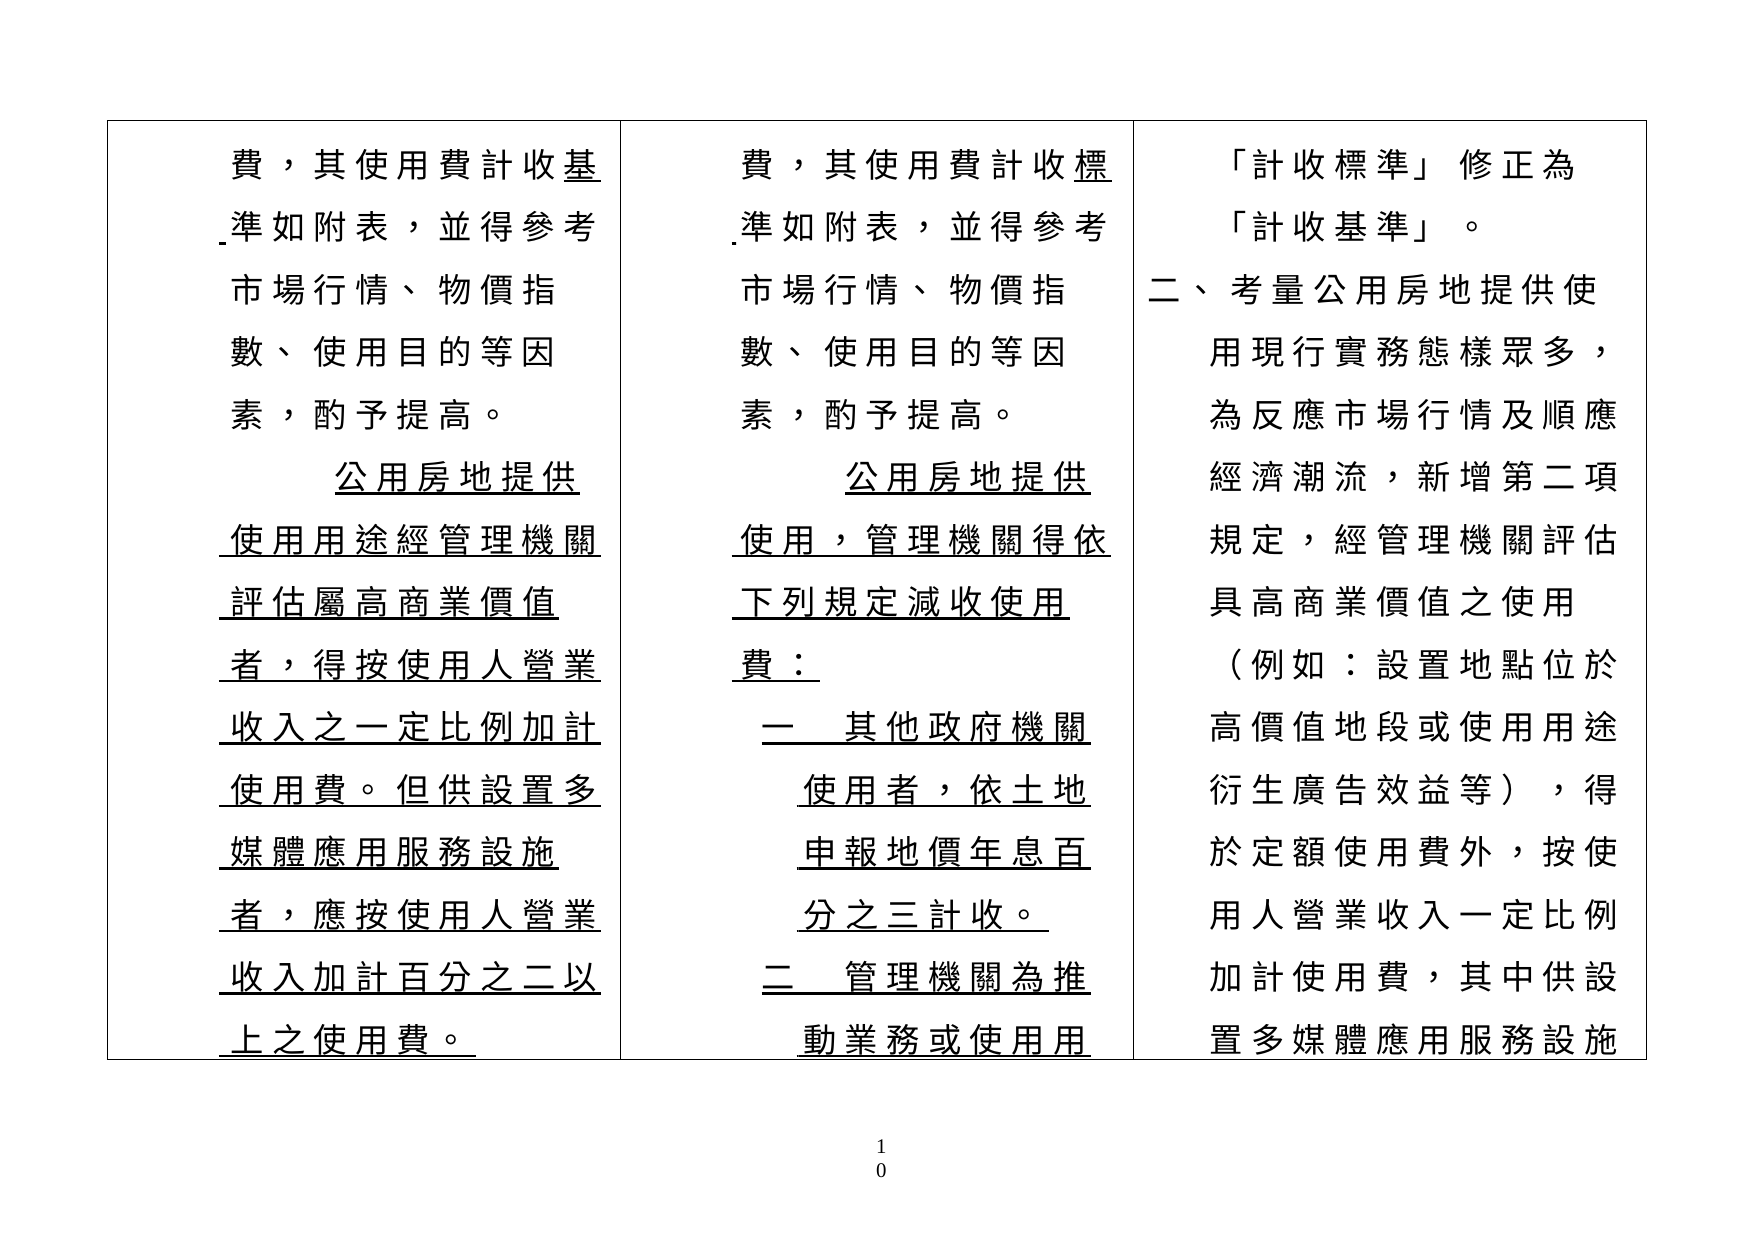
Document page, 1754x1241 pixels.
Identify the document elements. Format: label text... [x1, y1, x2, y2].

table_cell 「計收標準」修正為「計收基準」。 二、考量公用房地提供使用現行實務態樣眾多，為反應市場行情及順應經濟潮流，新增第二項規定，經管理機關評估具高商業價值之使用（例如：設置地點位於高價值地段或使用用途衍生廣告效益等），得於定額使用費外，按使用人營業收入一定比例加計使用費，其中供設置多媒體應用服務設施 [1134, 121, 1646, 1059]
table_cell 費，其使用費計收基準如附表，並得參考市場行情、物價指數、使用目的等因素，酌予提高。 公用房地提供使用用途經管理機關評估屬高商業價值者，得按使用人營業收入之一定比例加計使用費。但供設置多媒體應用服務設施者，應按使用人營業收入加計百分之二以上之使用費。 [108, 121, 620, 1059]
table_cell 費，其使用費計收標準如附表，並得參考市場行情、物價指數、使用目的等因素，酌予提高。 公用房地提供使用，管理機關得依下列規定減收使用費： 一 其他政府機關使用者，依土地申報地價年息百分之三計收。 二 管理機關為推動業務或使用用 [621, 121, 1133, 1059]
